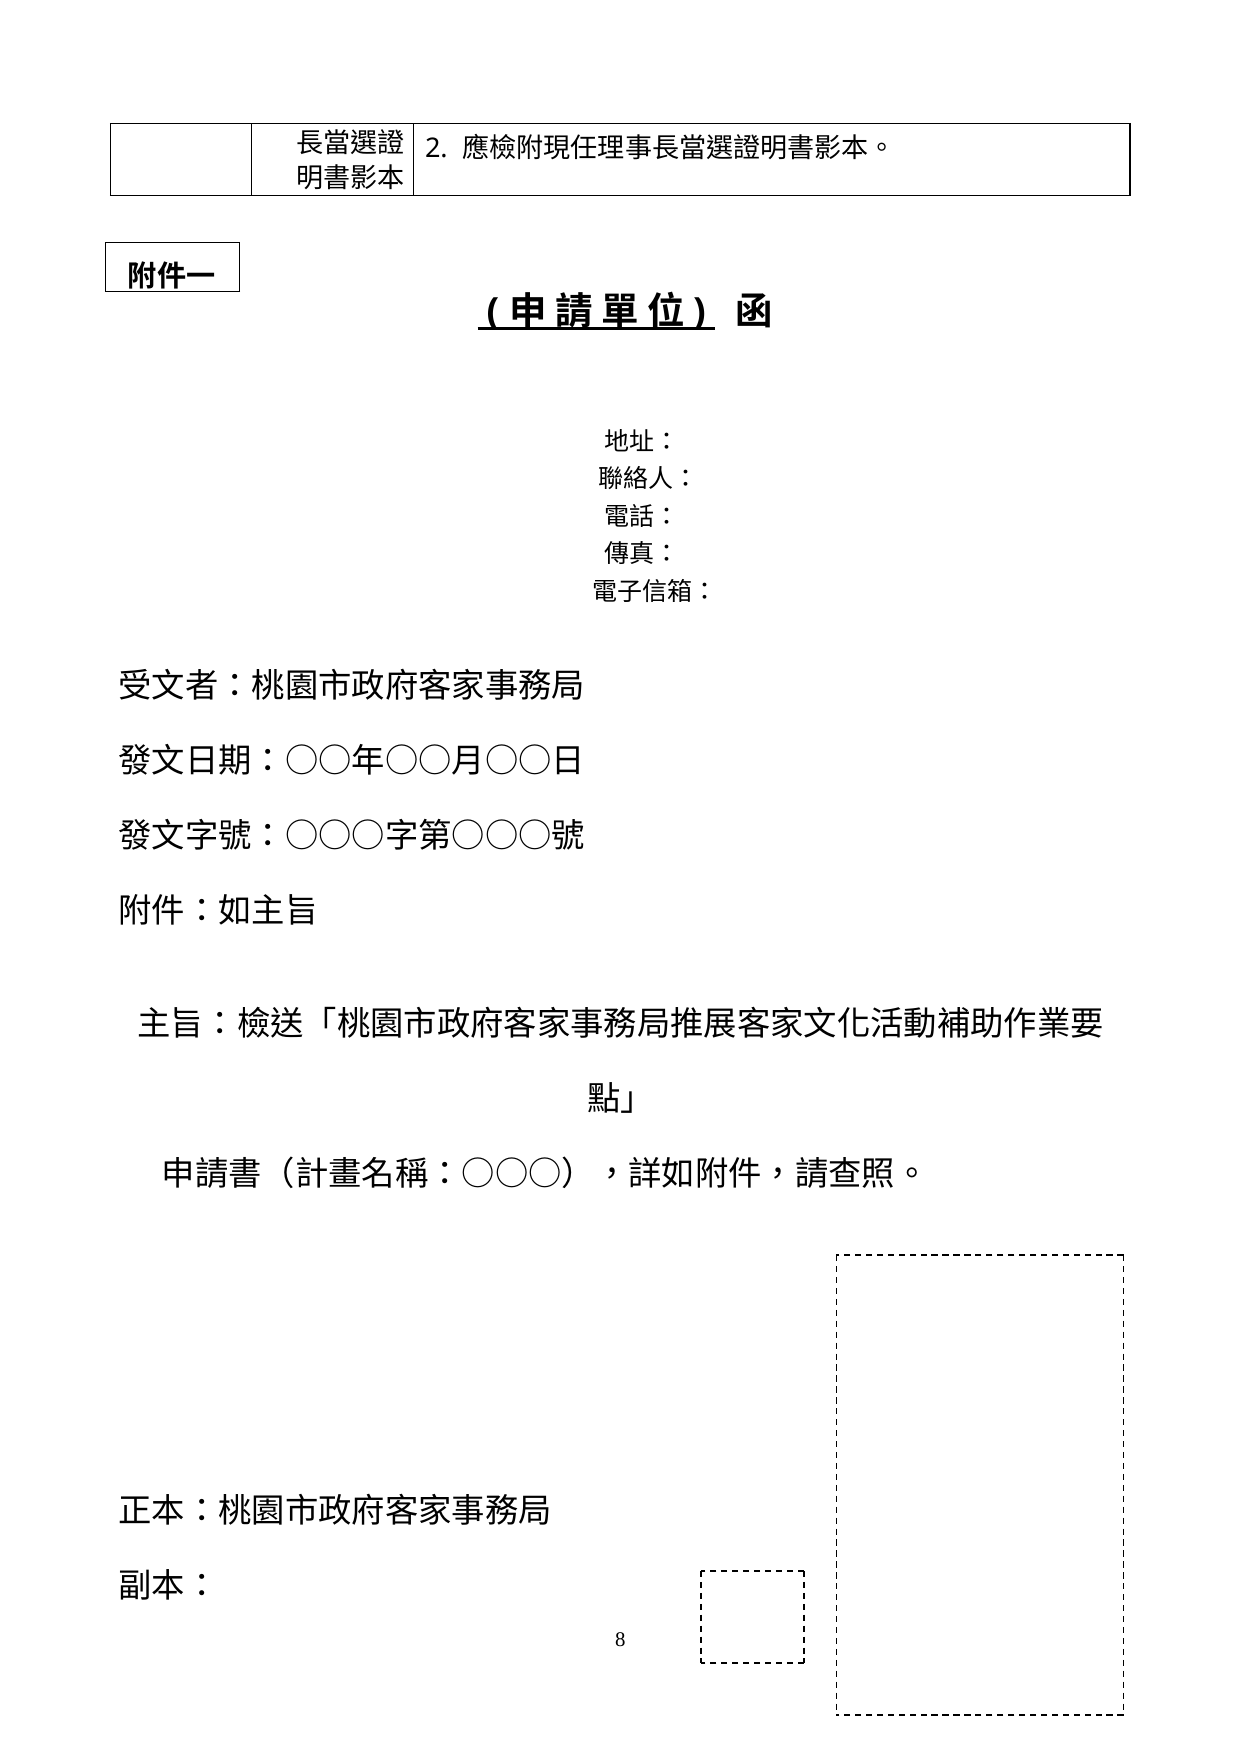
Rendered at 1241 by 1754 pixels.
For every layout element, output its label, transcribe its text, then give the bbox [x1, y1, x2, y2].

text 電話： [118, 496, 989, 533]
text 受文者：桃園市政府客家事務局 [118, 646, 1122, 721]
text 附件：如主旨 [118, 871, 1122, 946]
text 正本：桃園市政府客家事務局 [118, 1471, 1122, 1546]
text 主旨：檢送「桃園市政府客家事務局推展客家文化活動補助作業要點」 [118, 983, 1122, 1133]
text ( 申 請 單 位 ) 函 [118, 271, 1122, 346]
table_cell 現任理事長當選證明書影本 [252, 124, 413, 195]
text 附件一 [106, 243, 239, 291]
text 發文日期：○○年○○月○○日 [118, 721, 1122, 796]
text 申請書（計畫名稱：○○○），詳如附件，請查照。 [118, 1133, 1122, 1208]
text 電子信箱： [118, 571, 989, 608]
text 發文字號：○○○字第○○○號 [118, 796, 1122, 871]
text 傳真： [118, 533, 989, 571]
text 聯絡人： [118, 458, 989, 496]
table_cell 申請補助日期應於該理事長證明書所載之任期內。 應檢附現任理事長當選證明書影本。 [414, 124, 1129, 195]
text 地址： [118, 421, 989, 458]
table_cell [111, 124, 251, 195]
text 副本： [118, 1546, 1122, 1621]
